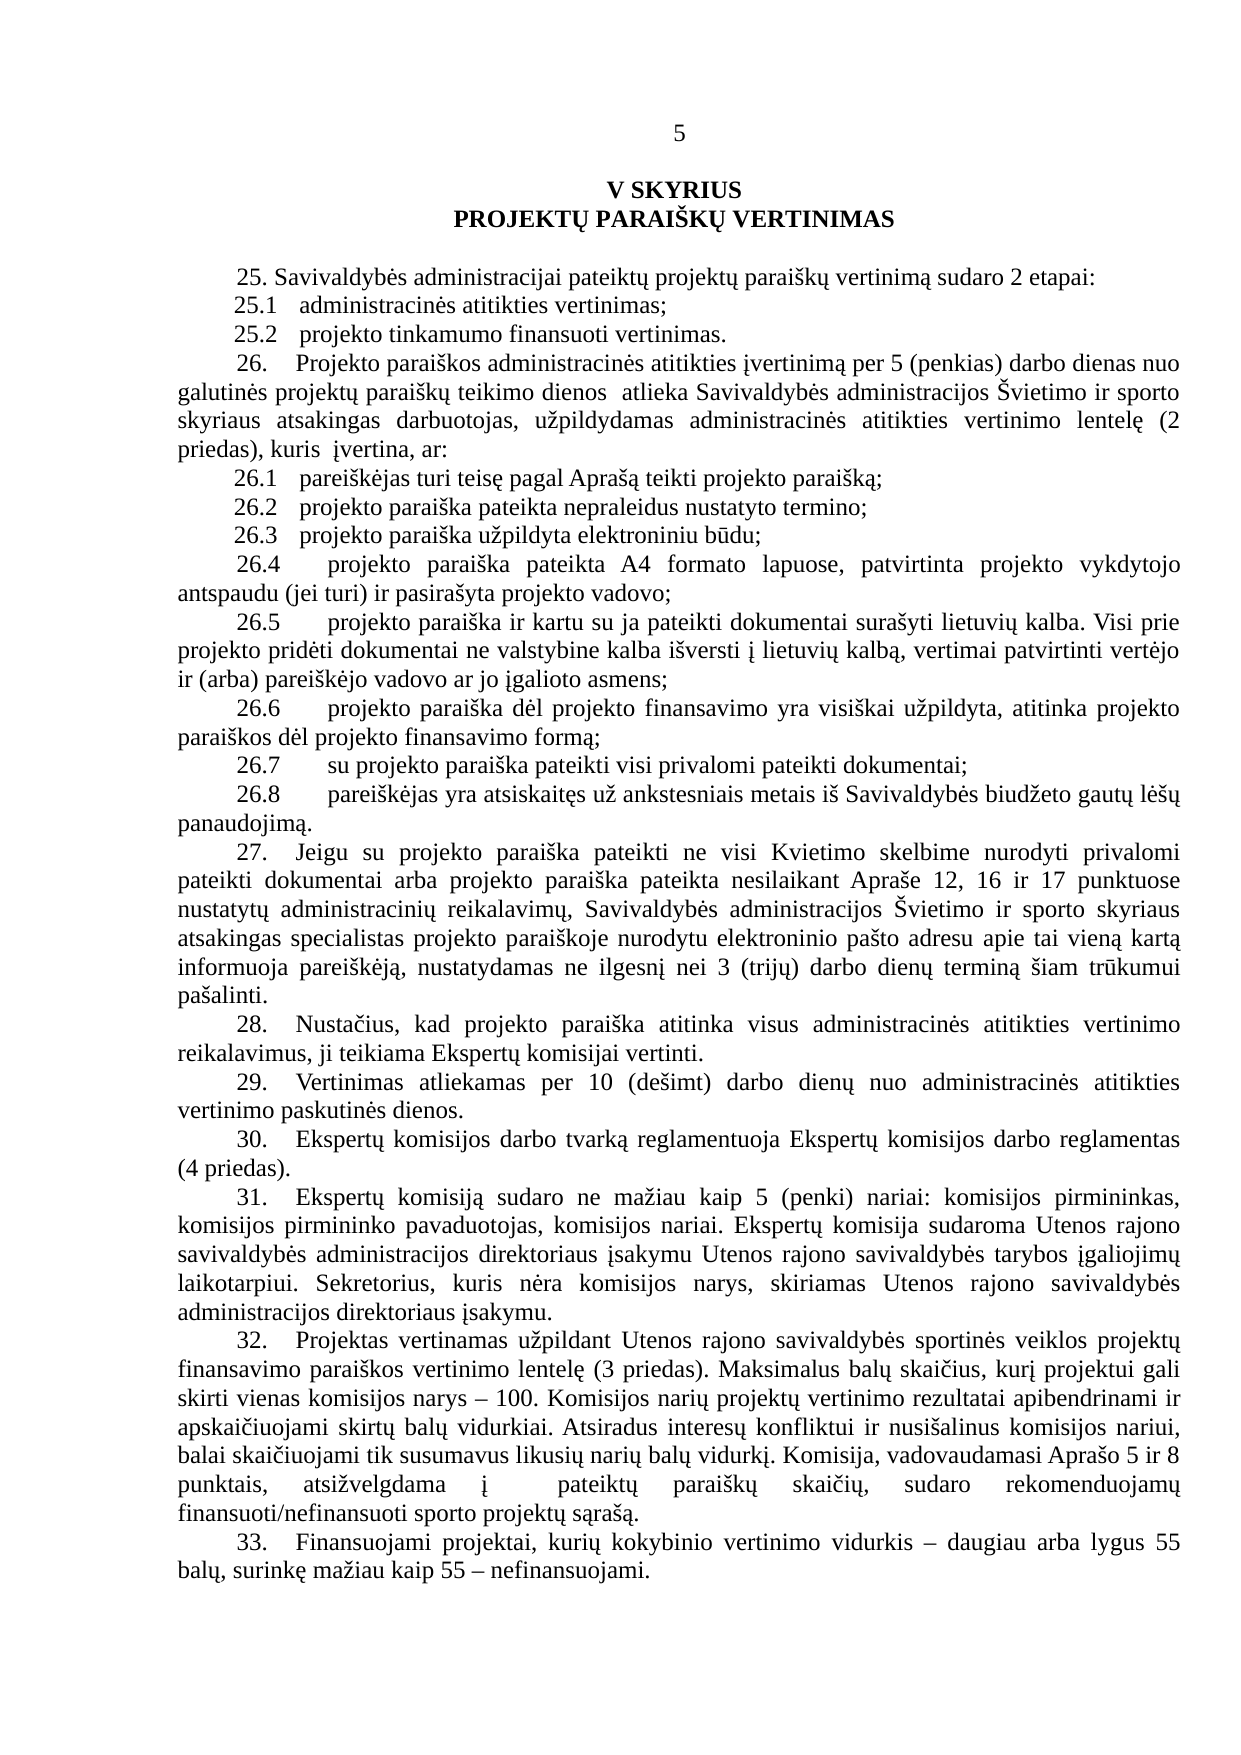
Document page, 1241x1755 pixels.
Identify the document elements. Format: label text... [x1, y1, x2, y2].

text 32. Projektas vertinamas užpildant Utenos rajono savivaldybės sportinės veiklos projektų finansavimo paraiškos vertinimo lentelę (3 priedas). Maksimalus balų skaičius, kurį projektui gali skirti vienas komisijos narys – 100. Komisijos narių projektų vertinimo rezultatai apibendrinami ir apskaičiuojami skirtų balų vidurkiai. Atsiradus interesų konfliktui ir nusišalinus komisijos nariui, balai skaičiuojami tik susumavus likusių narių balų vidurkį. Komisija, vadovaudamasi Aprašo 5 ir 8 punktais, atsižvelgdama į pateiktų paraiškų skaičių, sudaro rekomenduojamų finansuoti/nefinansuoti sporto projektų sąrašą. [177, 1326, 1181, 1527]
text 33. Finansuojami projektai, kurių kokybinio vertinimo vidurkis – daugiau arba lygus 55 balų, surinkę mažiau kaip 55 – nefinansuojami. [177, 1527, 1181, 1584]
text 26.1 pareiškėjas turi teisę pagal Aprašą teikti projekto paraišką; [233, 463, 1181, 492]
text 25.1 administracinės atitikties vertinimas; [233, 291, 1181, 319]
text 26.3 projekto paraiška užpildyta elektroniniu būdu; [233, 521, 1181, 549]
text 29. Vertinimas atliekamas per 10 (dešimt) darbo dienų nuo administracinės atitikties vertinimo paskutinės dienos. [177, 1067, 1181, 1124]
text 26. Projekto paraiškos administracinės atitikties įvertinimą per 5 (penkias) darbo dienas nuo galutinės projektų paraiškų teikimo dienos atlieka Savivaldybės administracijos Švietimo ir sporto skyriaus atsakingas darbuotojas, užpildydamas administracinės atitikties vertinimo lentelę (2 priedas), kuris įvertina, ar: [177, 348, 1181, 463]
text 26.6 projekto paraiška dėl projekto finansavimo yra visiškai užpildyta, atitinka projekto paraiškos dėl projekto finansavimo formą; [177, 693, 1181, 751]
text 25.2 projekto tinkamumo finansuoti vertinimas. [233, 319, 1181, 348]
text 27. Jeigu su projekto paraiška pateikti ne visi Kvietimo skelbime nurodyti privalomi pateikti dokumentai arba projekto paraiška pateikta nesilaikant Apraše 12, 16 ir 17 punktuose nustatytų administracinių reikalavimų, Savivaldybės administracijos Švietimo ir sporto skyriaus atsakingas specialistas projekto paraiškoje nurodytu elektroninio pašto adresu apie tai vieną kartą informuoja pareiškėją, nustatydamas ne ilgesnį nei 3 (trijų) darbo dienų terminą šiam trūkumui pašalinti. [177, 837, 1181, 1009]
text 26.7 su projekto paraiška pateikti visi privalomi pateikti dokumentai; [177, 751, 1181, 779]
text 30. Ekspertų komisijos darbo tvarką reglamentuoja Ekspertų komisijos darbo reglamentas (4 priedas). [177, 1124, 1181, 1182]
text 31. Ekspertų komisiją sudaro ne mažiau kaip 5 (penki) nariai: komisijos pirmininkas, komisijos pirmininko pavaduotojas, komisijos nariai. Ekspertų komisija sudaroma Utenos rajono savivaldybės administracijos direktoriaus įsakymu Utenos rajono savivaldybės tarybos įgaliojimų laikotarpiui. Sekretorius, kuris nėra komisijos narys, skiriamas Utenos rajono savivaldybės administracijos direktoriaus įsakymu. [177, 1182, 1181, 1326]
text 28. Nustačius, kad projekto paraiška atitinka visus administracinės atitikties vertinimo reikalavimus, ji teikiama Ekspertų komisijai vertinti. [177, 1009, 1181, 1067]
text 26.2 projekto paraiška pateikta nepraleidus nustatyto termino; [233, 492, 1181, 521]
text 26.4 projekto paraiška pateikta A4 formato lapuose, patvirtinta projekto vykdytojo antspaudu (jei turi) ir pasirašyta projekto vadovo; [177, 549, 1181, 607]
text V SKYRIUS [168, 176, 1180, 204]
text PROJEKTŲ PARAIŠKŲ VERTINIMAS [168, 204, 1180, 233]
text 25. Savivaldybės administracijai pateiktų projektų paraiškų vertinimą sudaro 2 etapai: [236, 262, 1181, 291]
text 26.5 projekto paraiška ir kartu su ja pateikti dokumentai surašyti lietuvių kalba. Visi prie projekto pridėti dokumentai ne valstybine kalba išversti į lietuvių kalbą, vertimai patvirtinti vertėjo ir (arba) pareiškėjo vadovo ar jo įgalioto asmens; [177, 607, 1181, 693]
text 26.8 pareiškėjas yra atsiskaitęs už ankstesniais metais iš Savivaldybės biudžeto gautų lėšų panaudojimą. [177, 779, 1181, 837]
